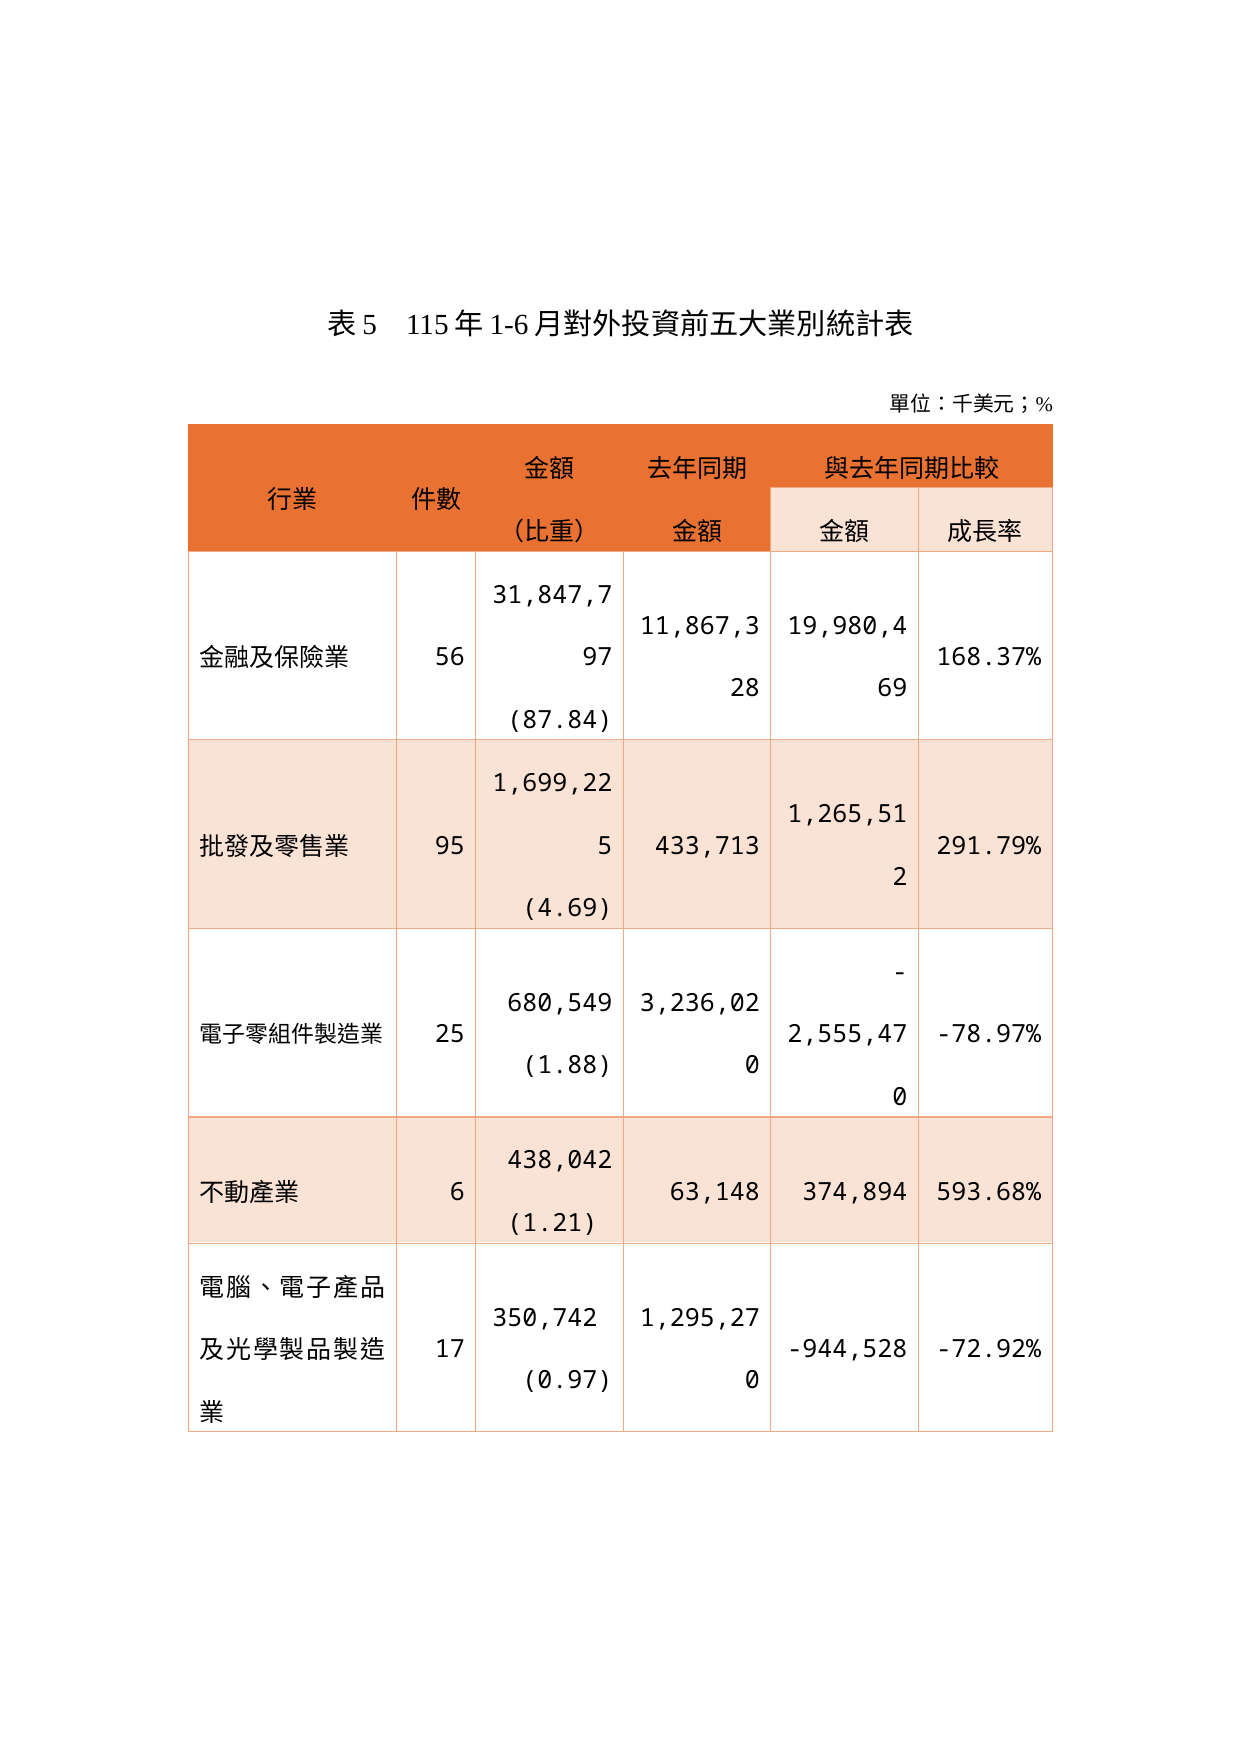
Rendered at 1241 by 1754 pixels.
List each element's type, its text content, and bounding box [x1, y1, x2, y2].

text 單位：千美元；% [187, 361, 1053, 424]
table_cell 350,742 (0.97) [476, 1244, 623, 1431]
table_cell 168.37% [919, 552, 1052, 739]
table_cell 電子零組件製造業 [189, 929, 396, 1116]
table_cell 不動產業 [189, 1118, 396, 1242]
table_cell 17 [397, 1244, 475, 1431]
table_cell 374,894 [771, 1118, 918, 1242]
table_cell 433,713 [624, 740, 770, 928]
table_cell 1,699,225 (4.69) [476, 740, 623, 928]
table_header 行業 [189, 425, 396, 551]
table_cell 19,980,469 [771, 552, 918, 739]
table_cell 438,042 (1.21) [476, 1118, 623, 1242]
table_cell 電腦、電子產品及光學製品製造業 [189, 1244, 396, 1431]
text 表5 115年1-6月對外投資前五大業別統計表 [187, 280, 1053, 342]
table_cell -944,528 [771, 1244, 918, 1431]
table_header 去年同期 金額 [623, 425, 771, 551]
table_cell 批發及零售業 [189, 740, 396, 928]
table_cell 11,867,328 [624, 552, 770, 739]
table_header 件數 [396, 425, 476, 551]
table_cell 1,295,270 [624, 1244, 770, 1431]
table_cell -78.97% [919, 929, 1052, 1116]
table_cell 6 [397, 1118, 475, 1242]
table_cell 31,847,797 (87.84) [476, 552, 623, 739]
table_cell 95 [397, 740, 475, 928]
table_cell 1,265,512 [771, 740, 918, 928]
table_cell 25 [397, 929, 475, 1116]
table_cell 金額 [771, 488, 918, 551]
table_cell 291.79% [919, 740, 1052, 928]
table_cell 成長率 [919, 488, 1052, 551]
table_cell -2,555,470 [771, 929, 918, 1116]
table_cell 3,236,020 [624, 929, 770, 1116]
table_cell 63,148 [624, 1118, 770, 1242]
table_cell -72.92% [919, 1244, 1052, 1431]
table_cell 金融及保險業 [189, 552, 396, 739]
table_cell 680,549 (1.88) [476, 929, 623, 1116]
table_header 金額 （比重） [476, 425, 623, 551]
table_header 與去年同期比較 [771, 425, 1052, 487]
table_cell 56 [397, 552, 475, 739]
table_cell 593.68% [919, 1118, 1052, 1242]
